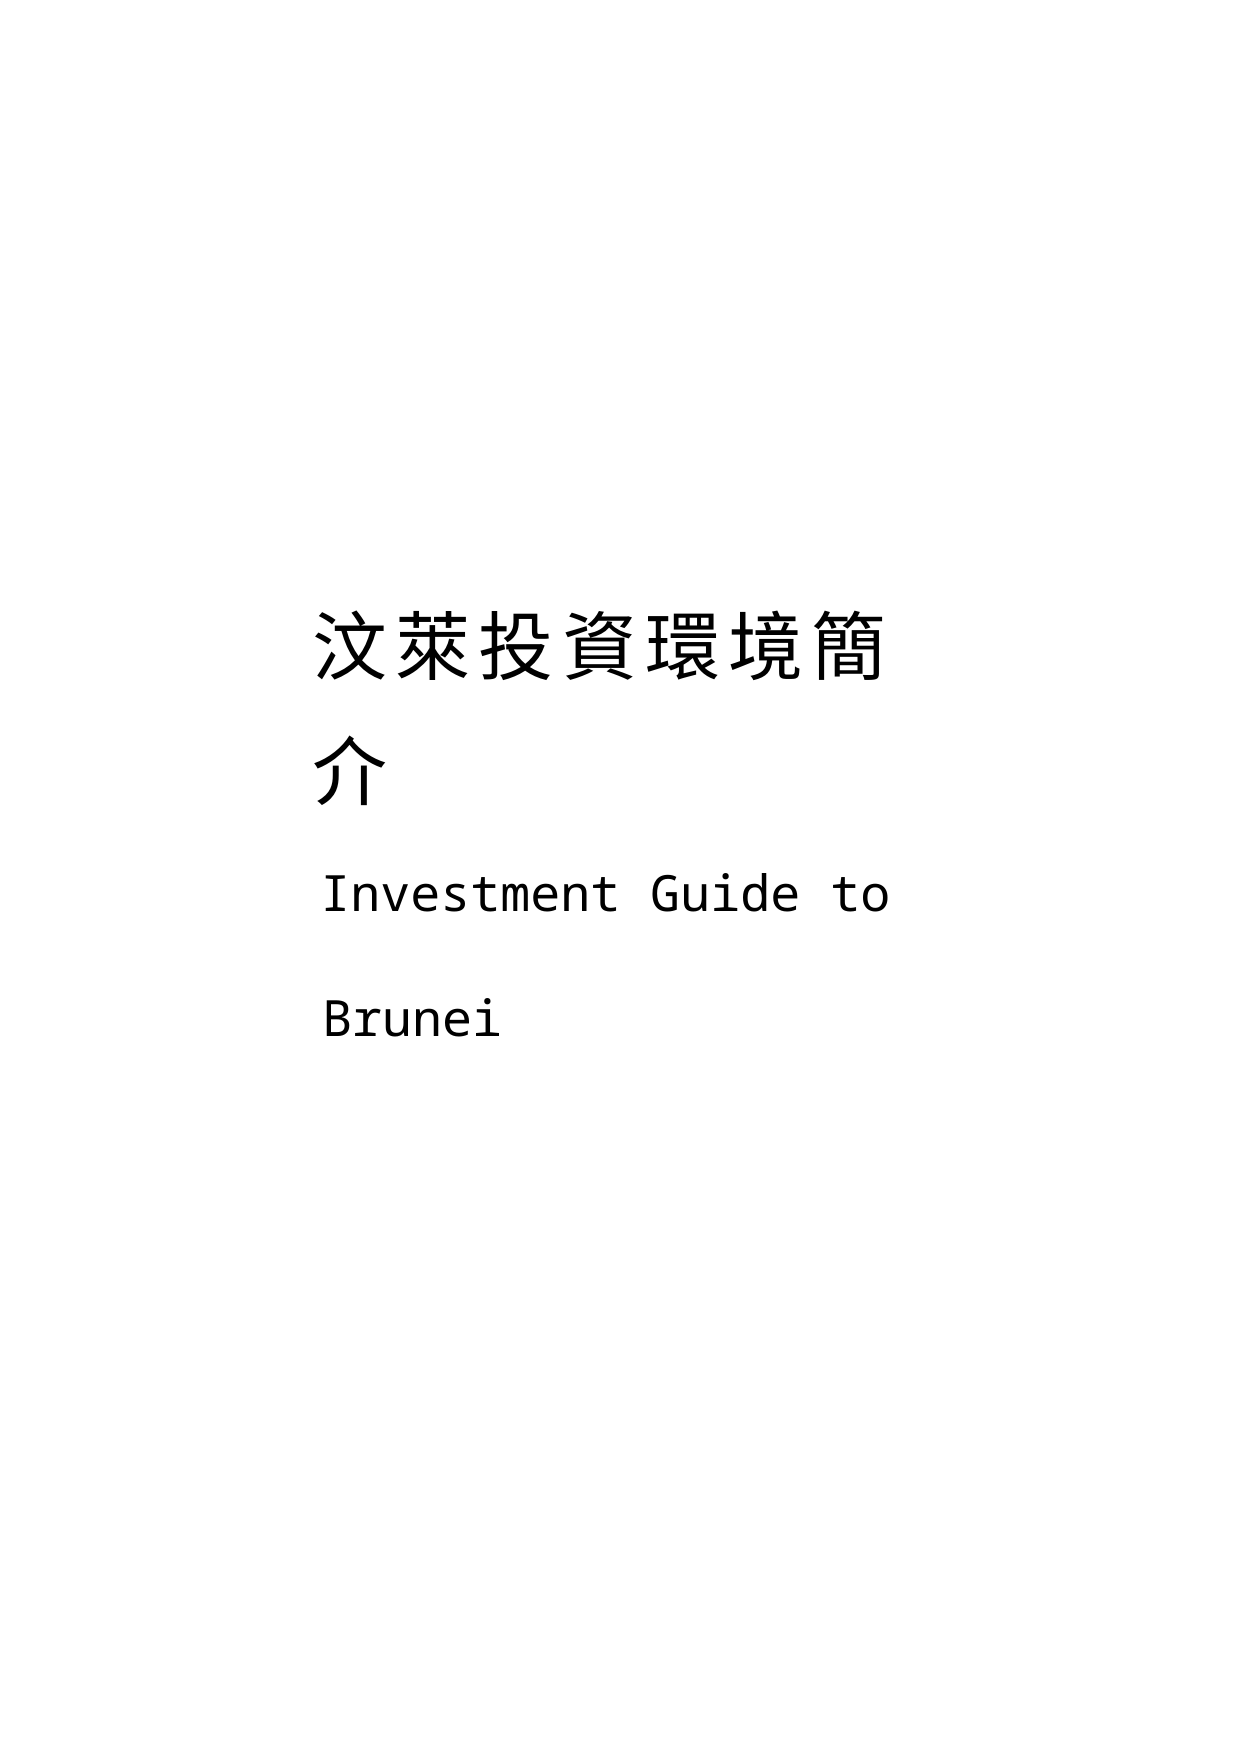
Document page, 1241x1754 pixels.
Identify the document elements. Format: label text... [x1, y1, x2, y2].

table_header [183, 382, 1074, 516]
table_cell 汶萊投資環境簡介 Investment Guide to Brunei [183, 516, 1074, 1069]
